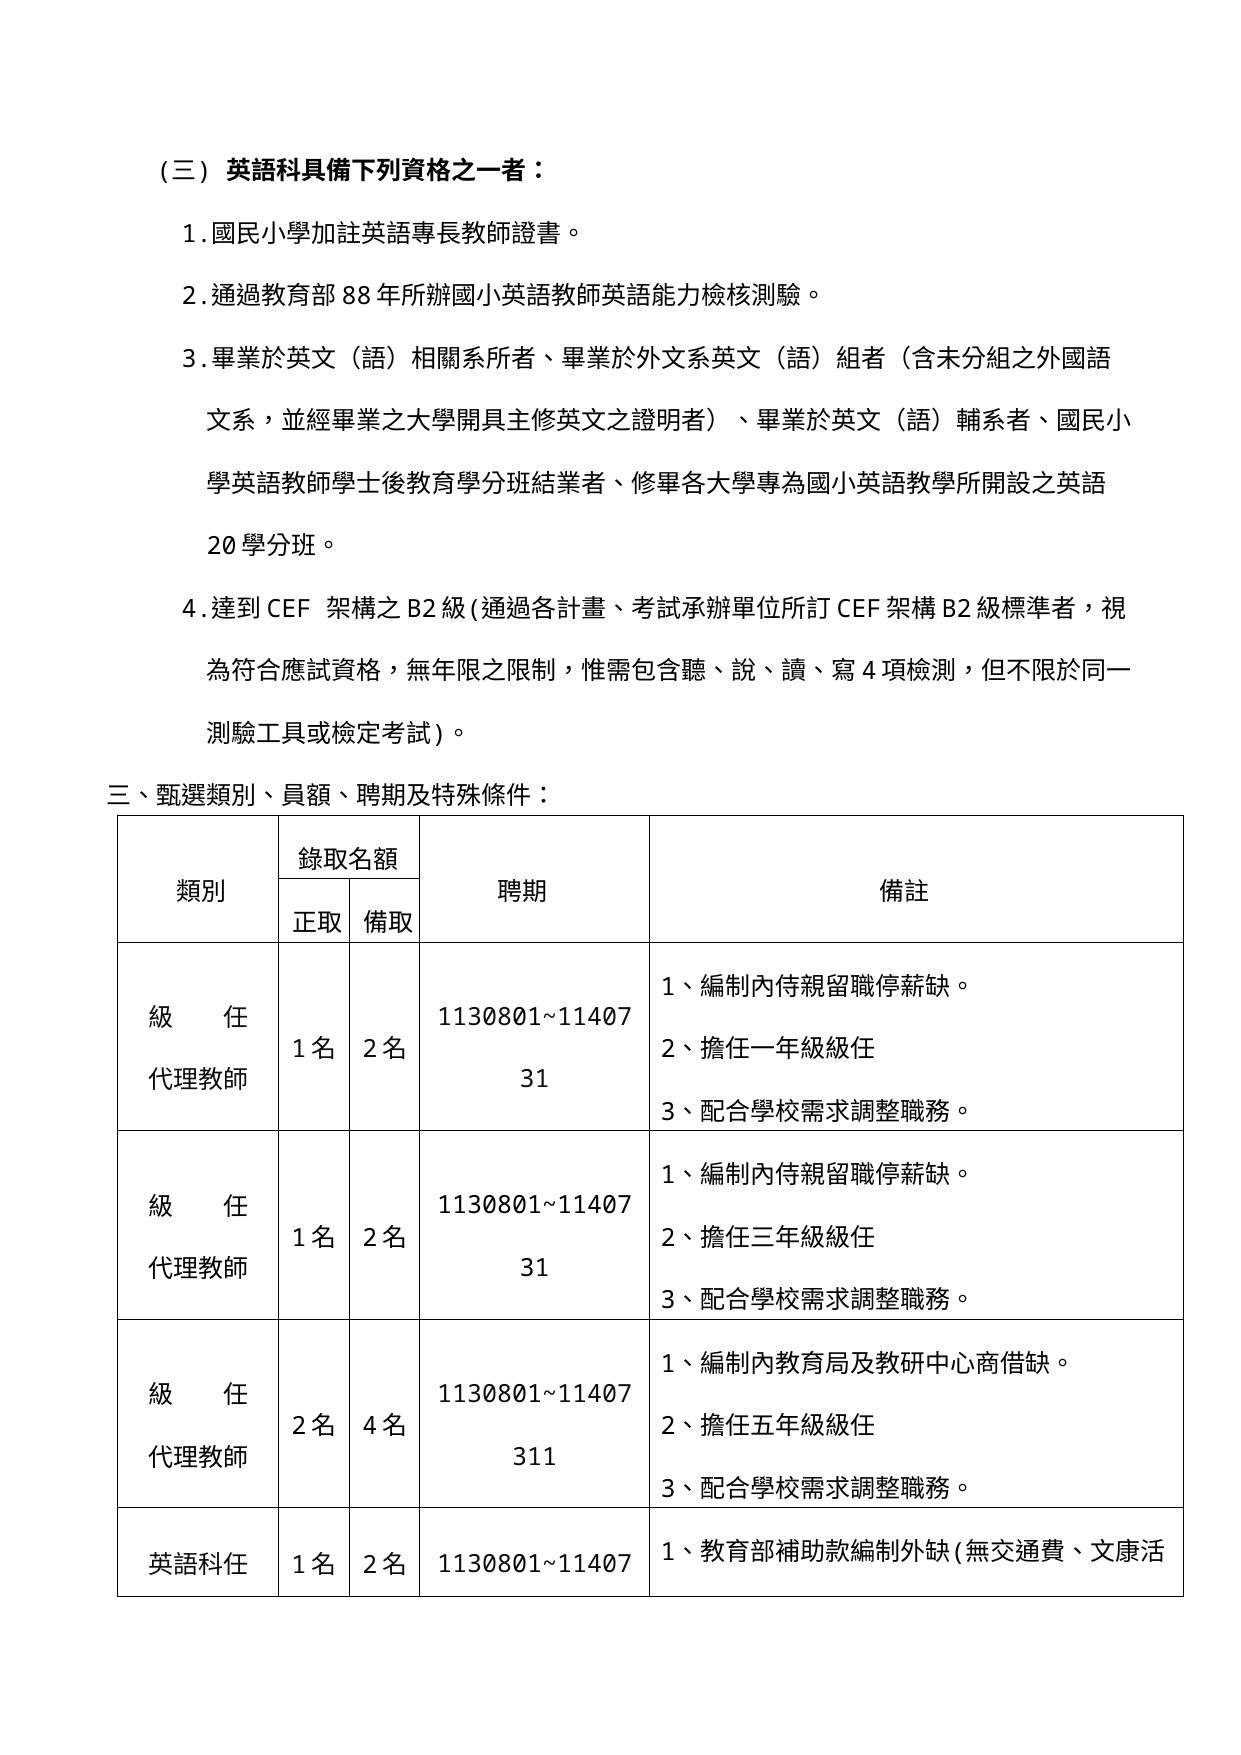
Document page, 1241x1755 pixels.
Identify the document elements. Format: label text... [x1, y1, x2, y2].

table_cell 1130801~1140731 [420, 1131, 649, 1319]
text (三) 英語科具備下列資格之一者： [106, 127, 1134, 189]
table_header 類別 [118, 816, 278, 942]
table_cell 2名 [350, 1131, 419, 1319]
text 1.國民小學加註英語專長教師證書。 [106, 189, 1134, 252]
table_cell 1、編制內侍親留職停薪缺。 2、擔任三年級級任 3、配合學校需求調整職務。 [650, 1131, 1183, 1319]
table_cell 1130801~1140731 [420, 943, 649, 1130]
table_cell 1130801~11407 [420, 1508, 649, 1596]
table_cell 2名 [279, 1320, 349, 1507]
table_cell 2名 [350, 943, 419, 1130]
table_cell 級 任 代理教師 [118, 1320, 278, 1507]
table_cell 備取 [350, 879, 419, 942]
table_cell 英語科任 [118, 1508, 278, 1596]
text 4.達到CEF 架構之B2級(通過各計畫、考試承辦單位所訂CEF架構B2級標準者，視為符合應試資格，無年限之限制，惟需包含聽、說、讀、寫4項檢測，但不限於同一測驗工具或檢定考試)。 [181, 564, 1134, 752]
table_header 備註 [650, 816, 1183, 942]
table_cell 1名 [279, 1131, 349, 1319]
text 2.通過教育部88年所辦國小英語教師英語能力檢核測驗。 [106, 252, 1134, 314]
table_cell 級 任 代理教師 [118, 943, 278, 1130]
table_cell 1130801~11407311 [420, 1320, 649, 1507]
text 3.畢業於英文（語）相關系所者、畢業於外文系英文（語）組者（含未分組之外國語文系，並經畢業之大學開具主修英文之證明者）、畢業於英文（語）輔系者、國民小學英語教師學士後教育學分班結業者、修畢各大學專為國小英語教學所開設之英語20學分班。 [181, 314, 1134, 564]
table_cell 1、編制內侍親留職停薪缺。 2、擔任一年級級任 3、配合學校需求調整職務。 [650, 943, 1183, 1130]
table_cell 級 任 代理教師 [118, 1131, 278, 1319]
table_header 錄取名額 [279, 816, 419, 878]
table_cell 1名 [279, 1508, 349, 1596]
table_cell 1名 [279, 943, 349, 1130]
table_cell 1、教育部補助款編制外缺(無交通費、文康活 [650, 1508, 1183, 1596]
text 三、甄選類別、員額、聘期及特殊條件： [106, 752, 1134, 814]
table_cell 正取 [279, 879, 349, 942]
table_cell 4名 [350, 1320, 419, 1507]
table_cell 2名 [350, 1508, 419, 1596]
table_cell 1、編制內教育局及教研中心商借缺。 2、擔任五年級級任 3、配合學校需求調整職務。 [650, 1320, 1183, 1507]
table_header 聘期 [420, 816, 649, 942]
